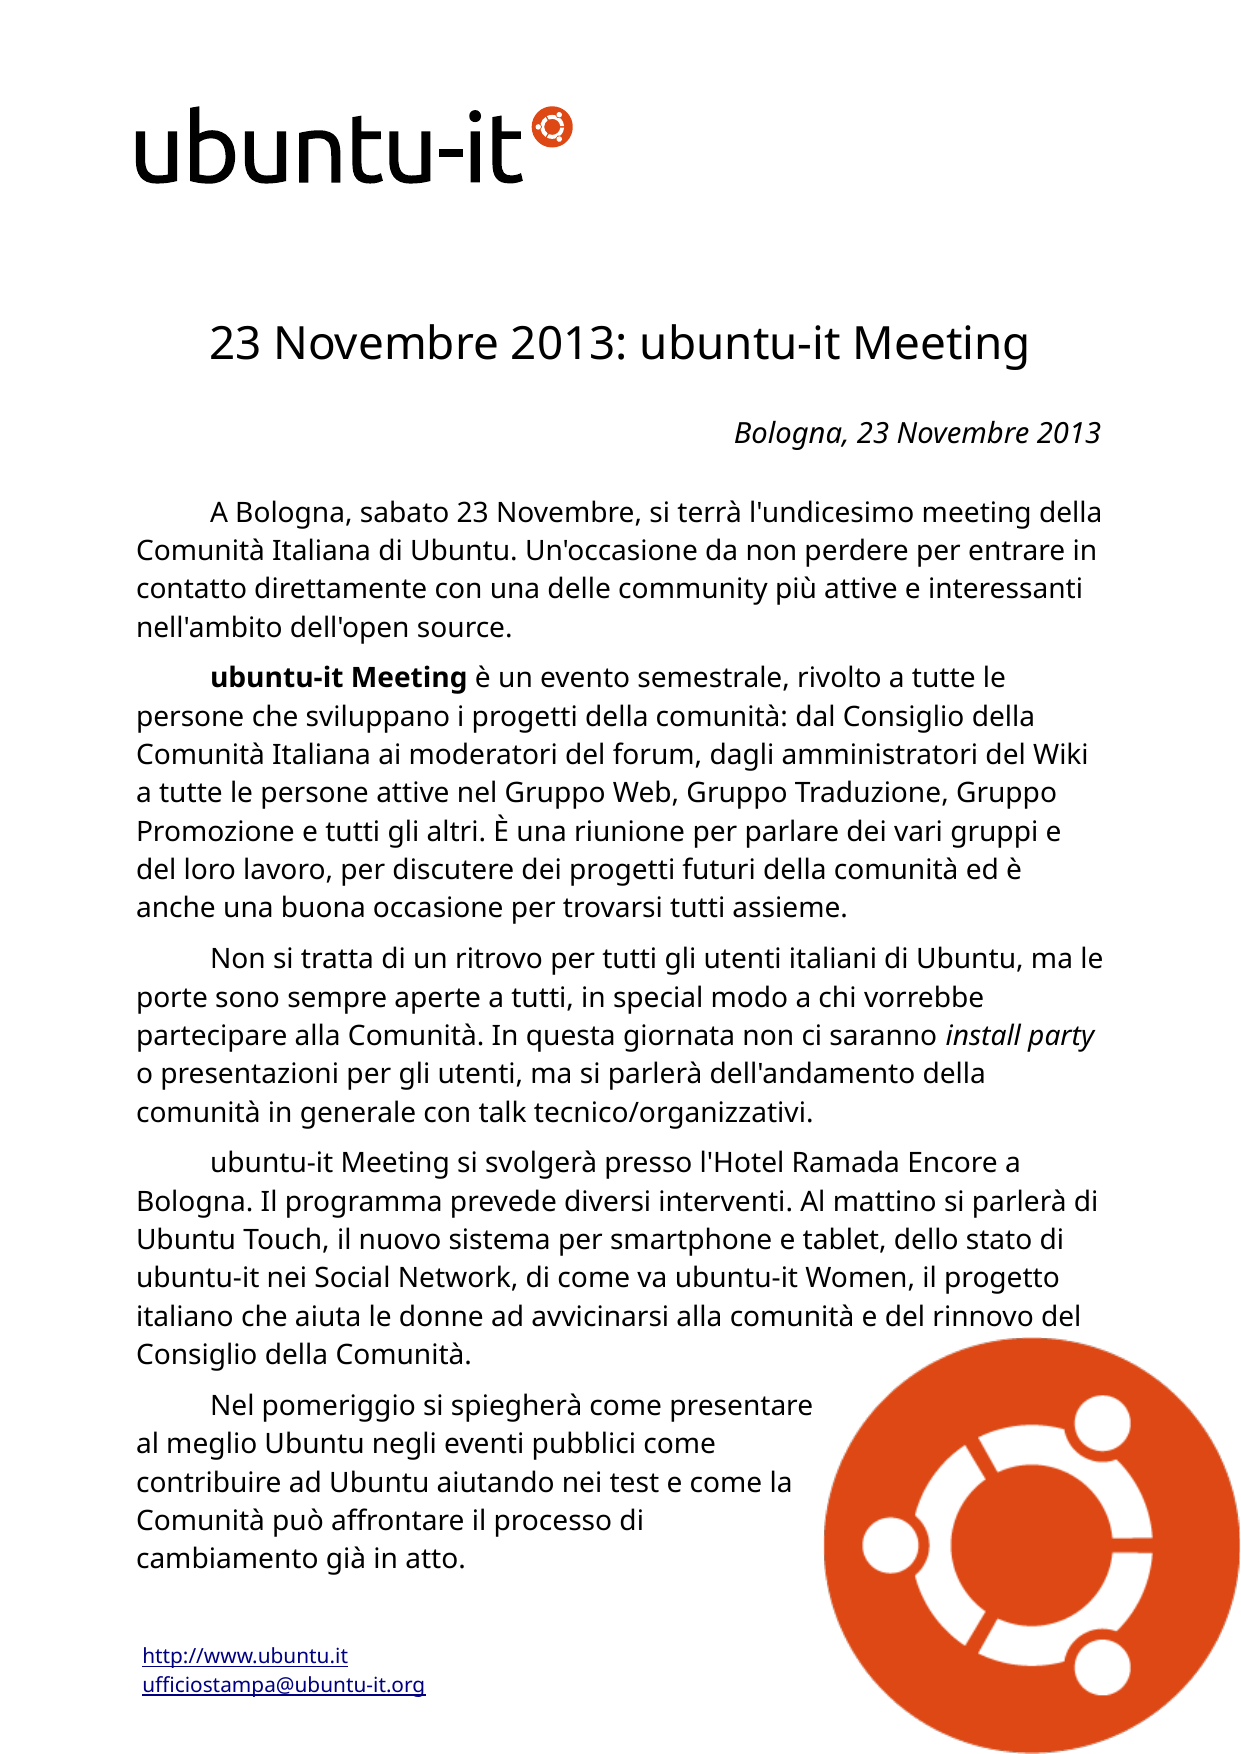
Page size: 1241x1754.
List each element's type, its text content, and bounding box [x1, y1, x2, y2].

text ubuntu-it Meeting è un evento semestrale, rivolto a tutte le persone che sviluppano i progetti della comunità: dal Consiglio della Comunità Italiana ai moderatori del forum, dagli amministratori del Wiki a tutte le persone attive nel Gruppo Web, Gruppo Traduzione, Gruppo Promozione e tutti gli altri. È una riunione per parlare dei vari gruppi e del loro lavoro, per discutere dei progetti futuri della comunità ed è anche una buona occasione per trovarsi tutti assieme. [136, 658, 1104, 926]
text 23 Novembre 2013: ubuntu-it Meeting [136, 310, 1104, 373]
text Non si tratta di un ritrovo per tutti gli utenti italiani di Ubuntu, ma le porte sono sempre aperte a tutti, in special modo a chi vorrebbe partecipare alla Comunità. In questa giornata non ci saranno install party o presentazioni per gli utenti, ma si parlerà dell'andamento della comunità in generale con talk tecnico/organizzativi. [136, 938, 1104, 1130]
text ubuntu-it Meeting si svolgerà presso l'Hotel Ramada Encore a Bologna. Il programma prevede diversi interventi. Al mattino si parlerà di Ubuntu Touch, il nuovo sistema per smartphone e tablet, dello stato di ubuntu-it nei Social Network, di come va ubuntu-it Women, il progetto italiano che aiuta le donne ad avvicinarsi alla comunità e del rinnovo del Consiglio della Comunità. [136, 1143, 1104, 1373]
text A Bologna, sabato 23 Novembre, si terrà l'undicesimo meeting della Comunità Italiana di Ubuntu. Un'occasione da non perdere per entrare in contatto direttamente con una delle community più attive e interessanti nell'ambito dell'open source. [136, 492, 1104, 645]
picture [823, 1337, 1241, 1754]
text Nel pomeriggio si spiegherà come presentare al meglio Ubuntu negli eventi pubblici come contribuire ad Ubuntu aiutando nei test e come la Comunità può affrontare il processo di cambiamento già in atto. [136, 1385, 823, 1577]
text Bologna, 23 Novembre 2013 [136, 412, 1104, 452]
